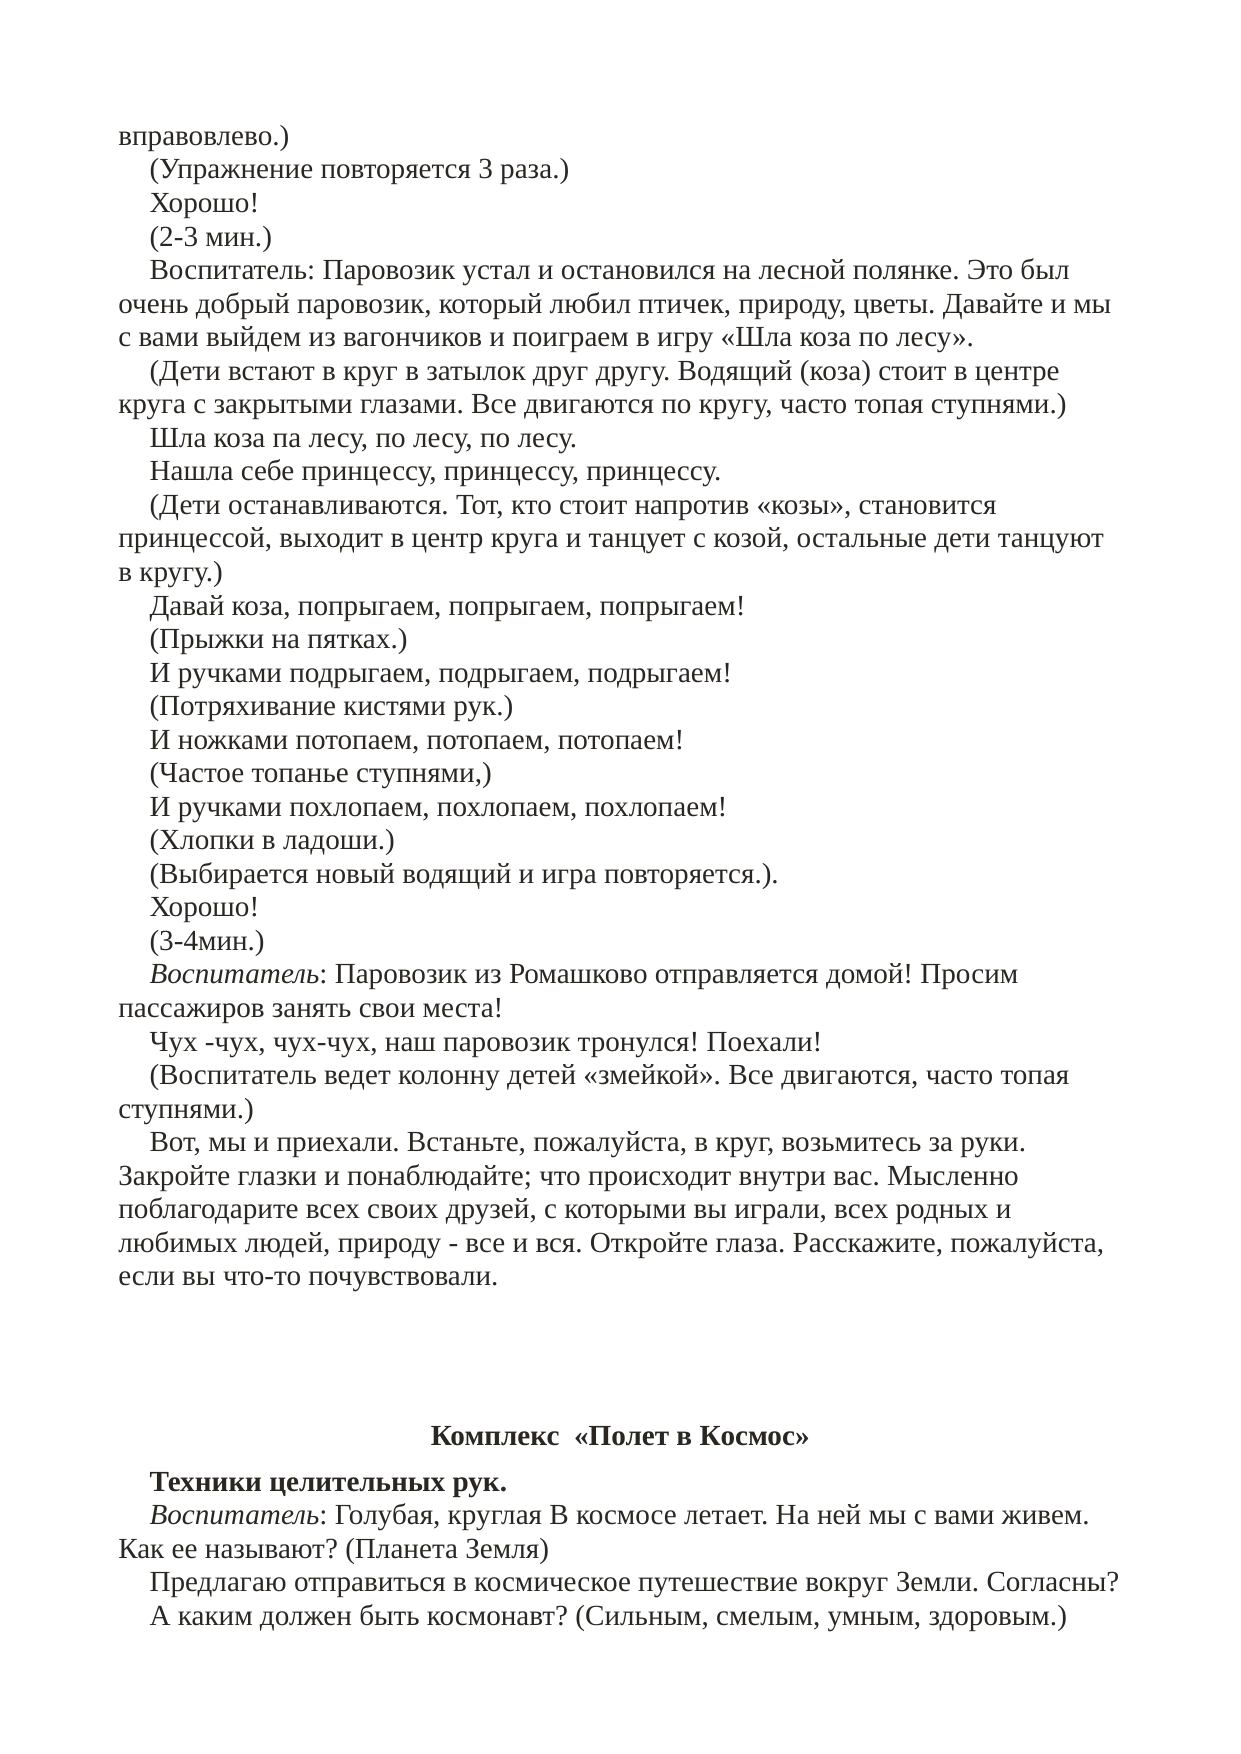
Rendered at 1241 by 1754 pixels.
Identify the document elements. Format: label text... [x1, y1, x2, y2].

text Давай коза, попрыгаем, попрыгаем, попрыгаем! [118, 588, 1122, 621]
text (Дети встают в круг в затылок друг другу. Водящий (коза) стоит в центре круга с закрытыми глазами. Все двигаются по кругу, часто топая ступнями.) [118, 353, 1122, 420]
text А каким должен быть космонавт? (Сильным, смелым, умным, здоровым.) [118, 1598, 1122, 1631]
text (Частое топанье ступнями,) [118, 755, 1122, 789]
text (Выбирается новый водящий и игра повторяется.). [118, 856, 1122, 889]
text Нашла себе принцессу, принцессу, принцессу. [118, 453, 1122, 487]
text Воспитатель: Паровозик из Ромашково отправляется домой! Просим пассажиров занять свои места! [118, 957, 1122, 1024]
text вправовлево.) [118, 118, 1122, 152]
text Предлагаю отправиться в космическое путешествие вокруг Земли. Согласны? [118, 1564, 1122, 1598]
text (Воспитатель ведет колонну детей «змейкой». Все двигаются, часто топая ступнями.) [118, 1057, 1122, 1124]
text Вот, мы и приехали. Встаньте, пожалуйста, в круг, возьмитесь за руки. Закройте глазки и понаблюдайте; что происходит внутри вас. Мысленно поблагодарите всех своих друзей, с которыми вы играли, всех родных и любимых людей, природу - все и вся. Откройте глаза. Расскажите, пожалуйста, если вы что-то почувствовали. [118, 1124, 1122, 1292]
text И ручками похлопаем, похлопаем, похлопаем! [118, 789, 1122, 822]
text Техники целительных рук. [118, 1464, 1122, 1497]
text Воспитатель: Паровозик устал и остановился на лесной полянке. Это был очень добрый паровозик, который любил птичек, природу, цветы. Давайте и мы с вами выйдем из вагончиков и поиграем в игру «Шла коза по лесу». [118, 252, 1122, 353]
text Шла коза па лесу, по лесу, по лесу. [118, 420, 1122, 453]
subtitle Комплекс «Полет в Космос» [118, 1418, 1122, 1451]
text Хорошо! [118, 185, 1122, 219]
text (3-4мин.) [118, 923, 1122, 957]
text (Потряхивание кистями рук.) [118, 688, 1122, 722]
text Воспитатель: Голубая, круглая В космосе летает. На ней мы с вами живем. Как ее называют? (Планета Земля) [118, 1497, 1122, 1564]
text И ручками подрыгаем, подрыгаем, подрыгаем! [118, 655, 1122, 688]
text Чух -чух, чух-чух, наш паровозик тронулся! Поехали! [118, 1024, 1122, 1057]
text Хорошо! [118, 889, 1122, 923]
text (2-3 мин.) [118, 219, 1122, 252]
text И ножками потопаем, потопаем, потопаем! [118, 722, 1122, 755]
text (Хлопки в ладоши.) [118, 822, 1122, 856]
text (Упражнение повторяется 3 раза.) [118, 152, 1122, 185]
text (Прыжки на пятках.) [118, 621, 1122, 655]
text (Дети останавливаются. Тот, кто стоит напротив «козы», становится принцессой, выходит в центр круга и танцует с козой, остальные дети танцуют в кругу.) [118, 487, 1122, 588]
